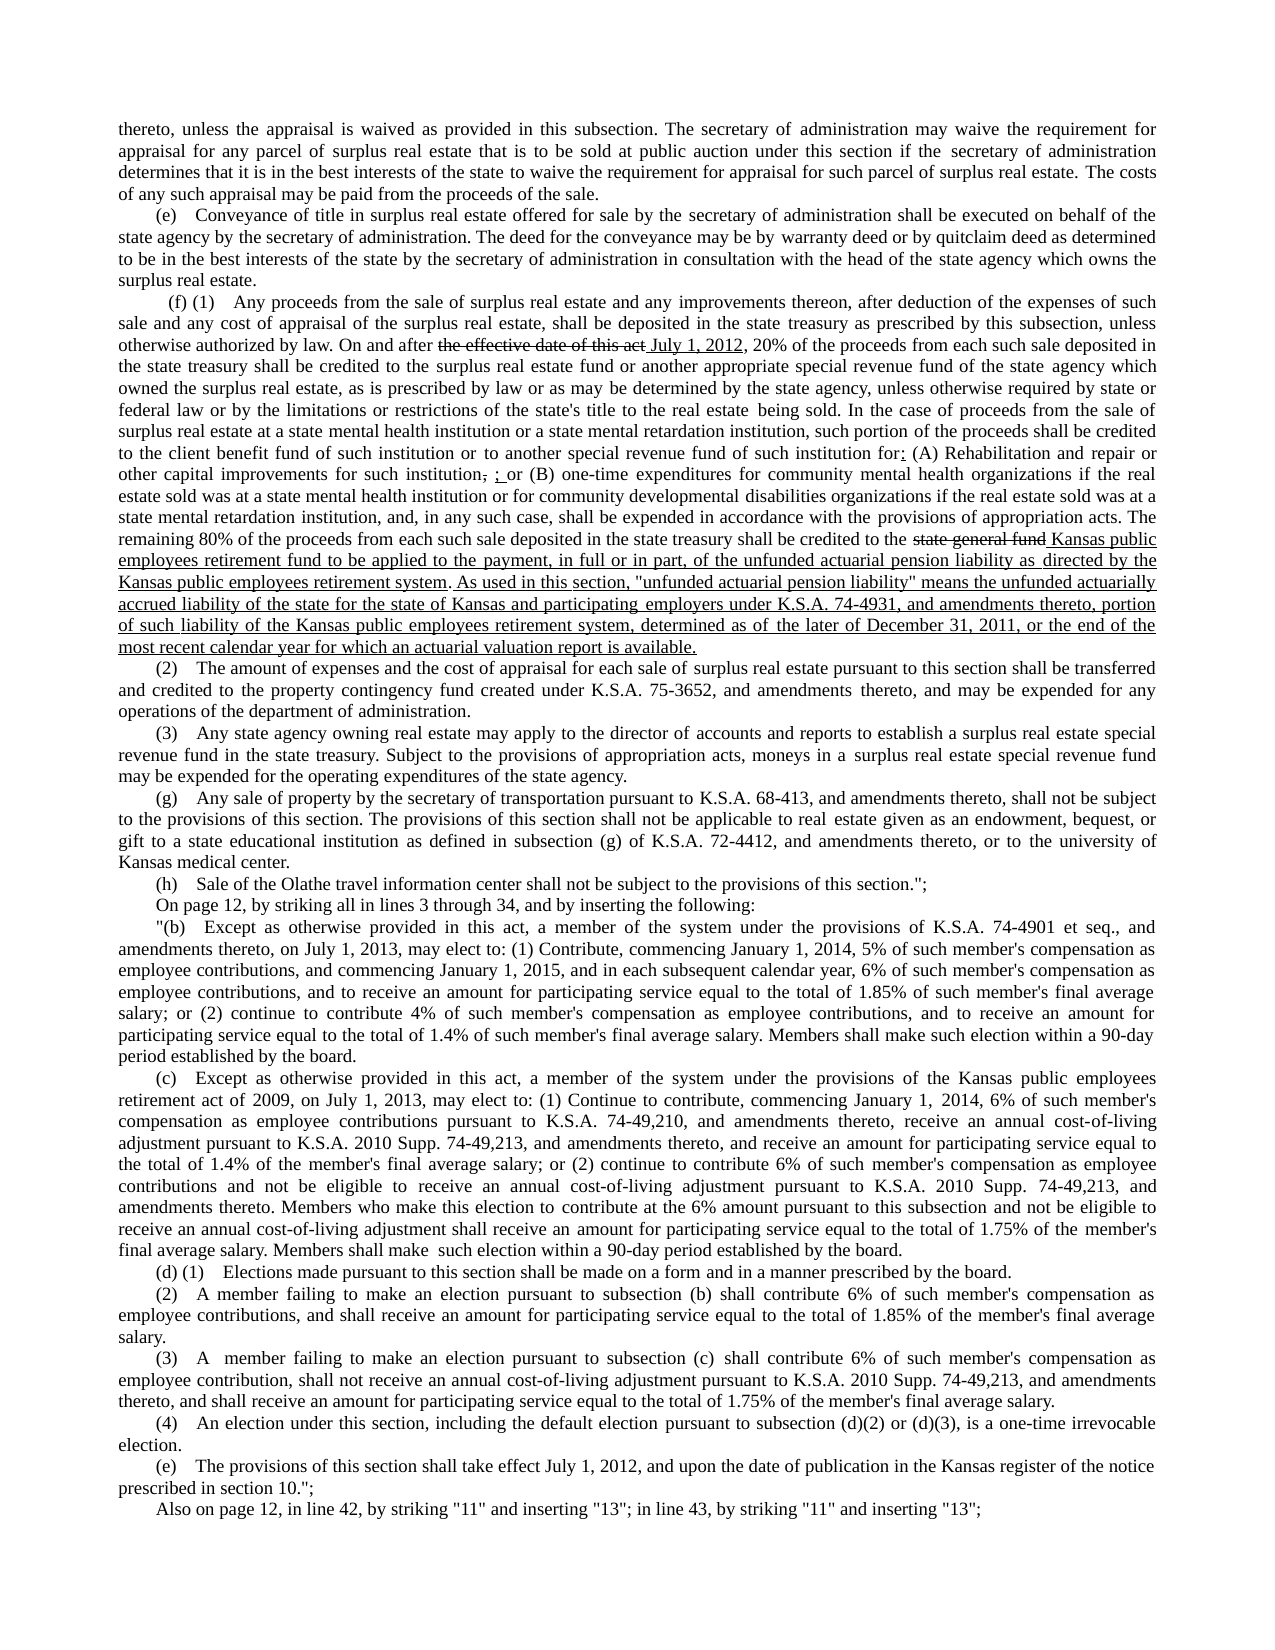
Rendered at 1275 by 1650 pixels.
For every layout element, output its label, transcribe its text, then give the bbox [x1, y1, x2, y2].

text thereto, unless the appraisal is waived as provided in this subsection. The secretary of administration may waive the requirement for appraisal for any parcel of surplus real estate that is to be sold at public auction under this section if the secretary of administration determines that it is in the best interests of the state to waive the requirement for appraisal for such parcel of surplus real estate. The costs of any such appraisal may be paid from the proceeds of the sale. [118, 118, 1157, 204]
text (c) Except as otherwise provided in this act, a member of the system under the provisions of the Kansas public employees retirement act of 2009, on July 1, 2013, may elect to: (1) Continue to contribute, commencing January 1, 2014, 6% of such member's compensation as employee contributions pursuant to K.S.A. 74-49,210, and amendments thereto, receive an annual cost-of-living adjustment pursuant to K.S.A. 2010 Supp. 74-49,213, and amendments thereto, and receive an amount for participating service equal to the total of 1.4% of the member's final average salary; or (2) continue to contribute 6% of such member's compensation as employee contributions and not be eligible to receive an annual cost-of-living adjustment pursuant to K.S.A. 2010 Supp. 74-49,213, and amendments thereto. Members who make this election to contribute at the 6% amount pursuant to this subsection and not be eligible to receive an annual cost-of-living adjustment shall receive an amount for participating service equal to the total of 1.75% of the member's final average salary. Members shall make such election within a 90-day period established by the board. [118, 1067, 1157, 1261]
text (e) The provisions of this section shall take effect July 1, 2012, and upon the date of publication in the Kansas register of the notice prescribed in section 10."; [118, 1455, 1157, 1498]
text (4) An election under this section, including the default election pursuant to subsection (d)(2) or (d)(3), is a one-time irrevocable election. [118, 1412, 1157, 1455]
text On page 12, by striking all in lines 3 through 34, and by inserting the following: [118, 894, 1157, 916]
text (e) Conveyance of title in surplus real estate offered for sale by the secretary of administration shall be executed on behalf of the state agency by the secretary of administration. The deed for the conveyance may be by warranty deed or by quitclaim deed as determined to be in the best interests of the state by the secretary of administration in consultation with the head of the state agency which owns the surplus real estate. [118, 204, 1157, 291]
text (3) Any state agency owning real estate may apply to the director of accounts and reports to establish a surplus real estate special revenue fund in the state treasury. Subject to the provisions of appropriation acts, moneys in a surplus real estate special revenue fund may be expended for the operating expenditures of the state agency. [118, 722, 1157, 787]
text (3) A member failing to make an election pursuant to subsection (c) shall contribute 6% of such member's compensation as employee contribution, shall not receive an annual cost-of-living adjustment pursuant to K.S.A. 2010 Supp. 74-49,213, and amendments thereto, and shall receive an amount for participating service equal to the total of 1.75% of the member's final average salary. [118, 1347, 1157, 1412]
text (f) (1) Any proceeds from the sale of surplus real estate and any improvements thereon, after deduction of the expenses of such sale and any cost of appraisal of the surplus real estate, shall be deposited in the state treasury as prescribed by this subsection, unless otherwise authorized by law. On and after the effective date of this act July 1, 2012, 20% of the proceeds from each such sale deposited in the state treasury shall be credited to the surplus real estate fund or another appropriate special revenue fund of the state agency which owned the surplus real estate, as is prescribed by law or as may be determined by the state agency, unless otherwise required by state or federal law or by the limitations or restrictions of the state's title to the real estate being sold. In the case of proceeds from the sale of surplus real estate at a state mental health institution or a state mental retardation institution, such portion of the proceeds shall be credited to the client benefit fund of such institution or to another special revenue fund of such institution for: (A) Rehabilitation and repair or other capital improvements for such institution, ; or (B) one-time expenditures for community mental health organizations if the real estate sold was at a state mental health institution or for community developmental disabilities organizations if the real estate sold was at a state mental retardation institution, and, in any such case, shall be expended in accordance with the provisions of appropriation acts. The remaining 80% of the proceeds from each such sale deposited in the state treasury shall be credited to the state general fund Kansas public employees retirement fund to be applied to the payment, in full or in part, of the unfunded actuarial pension liability as directed by the [118, 291, 1157, 568]
text Also on page 12, in line 42, by striking "11" and inserting "13"; in line 43, by striking "11" and inserting "13"; [118, 1498, 1157, 1520]
text (h) Sale of the Olathe travel information center shall not be subject to the provisions of this section."; [118, 873, 1157, 894]
text (d) (1) Elections made pursuant to this section shall be made on a form and in a manner prescribed by the board. [118, 1261, 1157, 1282]
text (2) A member failing to make an election pursuant to subsection (b) shall contribute 6% of such member's compensation as employee contributions, and shall receive an amount for participating service equal to the total of 1.85% of the member's final average salary. [118, 1282, 1157, 1347]
text "(b) Except as otherwise provided in this act, a member of the system under the provisions of K.S.A. 74-4901 et seq., and amendments thereto, on July 1, 2013, may elect to: (1) Contribute, commencing January 1, 2014, 5% of such member's compensation as employee contributions, and commencing January 1, 2015, and in each subsequent calendar year, 6% of such member's compensation as employee contributions, and to receive an amount for participating service equal to the total of 1.85% of such member's final average salary; or (2) continue to contribute 4% of such member's compensation as employee contributions, and to receive an amount for participating service equal to the total of 1.4% of such member's final average salary. Members shall make such election within a 90-day period established by the board. [118, 916, 1157, 1067]
text (2) The amount of expenses and the cost of appraisal for each sale of surplus real estate pursuant to this section shall be transferred and credited to the property contingency fund created under K.S.A. 75-3652, and amendments thereto, and may be expended for any operations of the department of administration. [118, 657, 1157, 722]
text (g) Any sale of property by the secretary of transportation pursuant to K.S.A. 68-413, and amendments thereto, shall not be subject to the provisions of this section. The provisions of this section shall not be applicable to real estate given as an endowment, bequest, or gift to a state educational institution as defined in subsection (g) of K.S.A. 72-4412, and amendments thereto, or to the university of Kansas medical center. [118, 787, 1157, 873]
text Kansas public employees retirement system. As used in this section, "unfunded actuarial pension liability" means the unfunded actuarially accrued liability of the state for the state of Kansas and participating employers under K.S.A. 74-4931, and amendments thereto, portion of such liability of the Kansas public employees retirement system, determined as of the later of December 31, 2011, or the end of the most recent calendar year for which an actuarial valuation report is available. [118, 569, 1157, 657]
